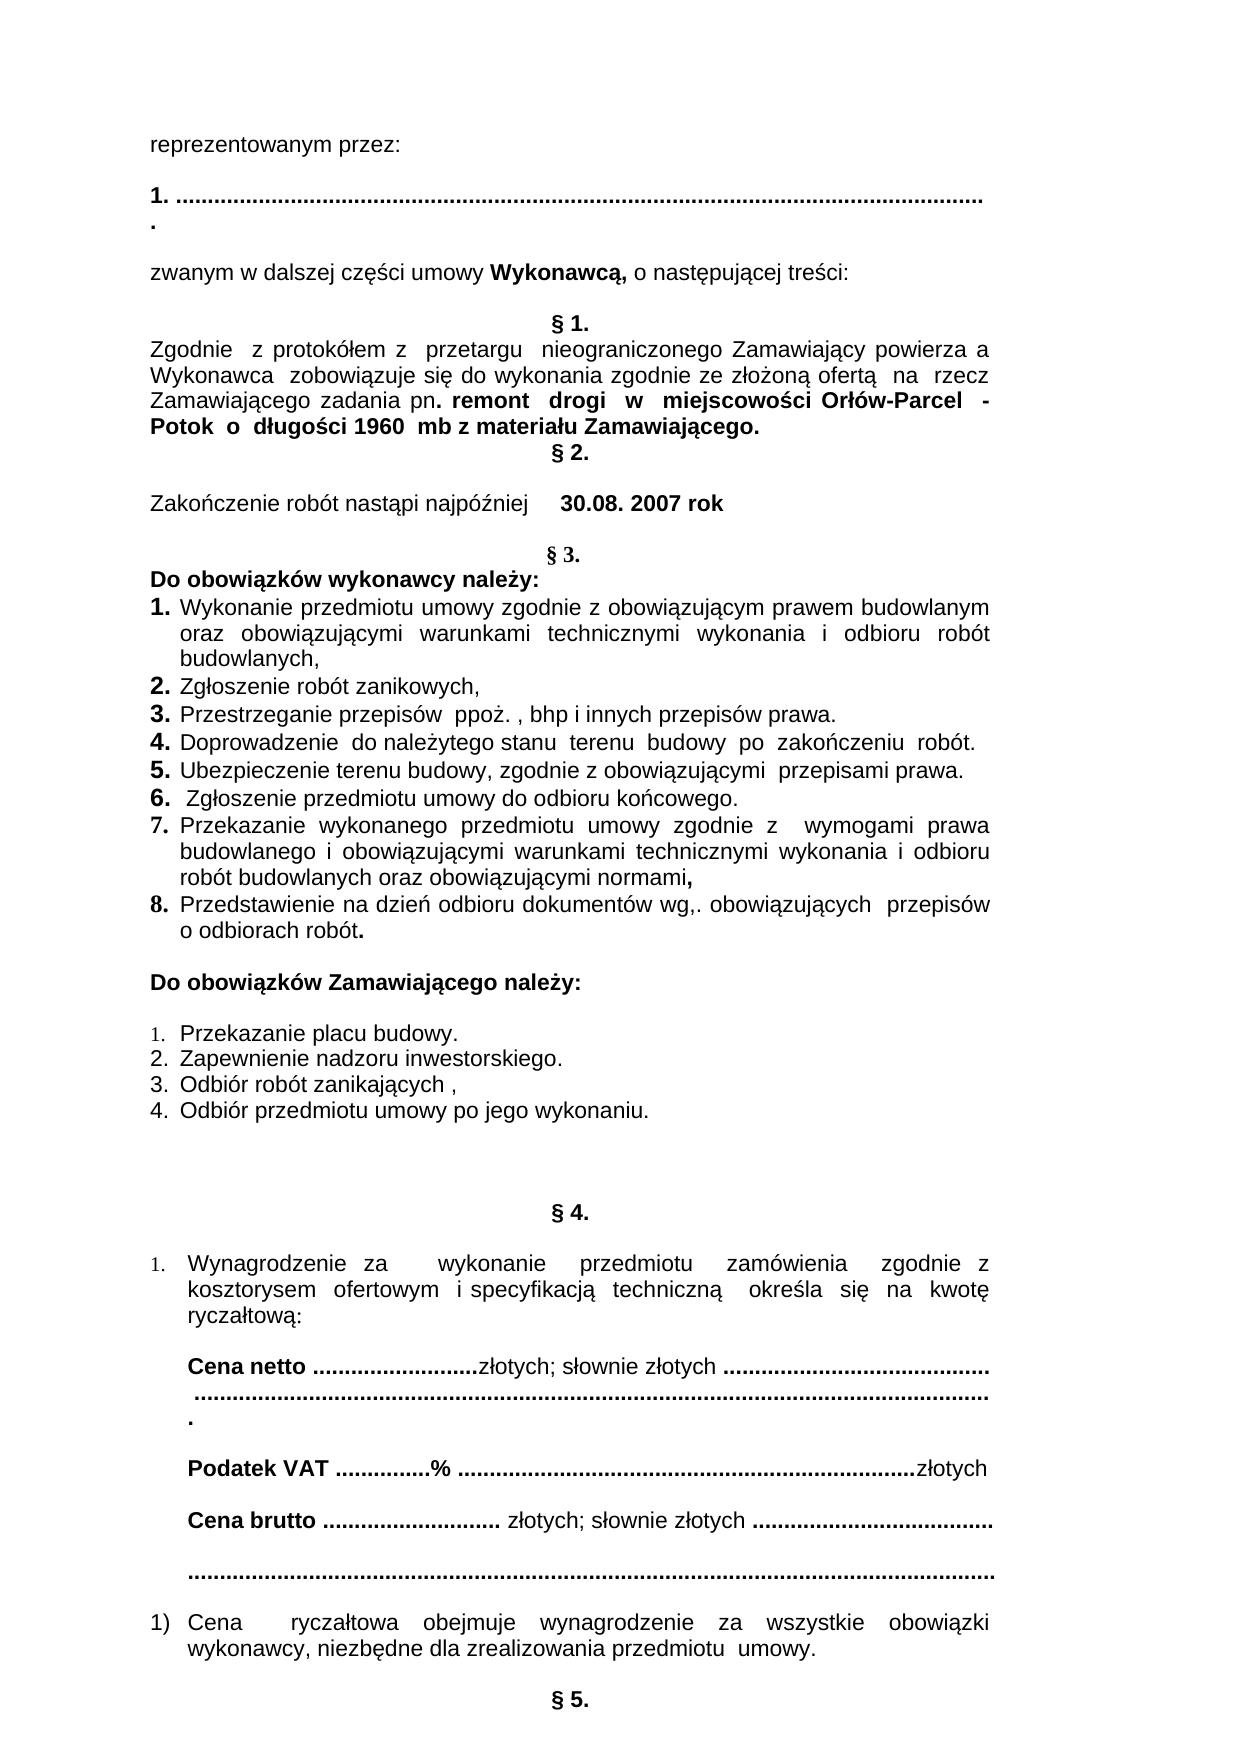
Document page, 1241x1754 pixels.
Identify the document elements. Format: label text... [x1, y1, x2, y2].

list Zgłoszenie przedmiotu umowy do odbioru końcowego. [150, 783, 990, 811]
list Cena ryczałtowa obejmuje wynagrodzenie za wszystkie obowiązki wykonawcy, niezbędne dla zrealizowania przedmiotu umowy. [150, 1610, 990, 1661]
text ............................................................................................................................... [187, 1558, 1013, 1584]
text Zgodnie z protokółem z przetargu nieograniczonego Zamawiający powierza a Wykonawca zobowiązuje się do wykonania zgodnie ze złożoną ofertą na rzecz Zamawiającego zadania pn. remont drogi w miejscowości Orłów-Parcel - Potok o długości 1960 mb z materiału Zamawiającego. [150, 337, 990, 439]
list Przekazanie placu budowy. [150, 1021, 990, 1046]
list Przestrzeganie przepisów ppoż. , bhp i innych przepisów prawa. [150, 700, 990, 728]
text 1. ................................................................................................................................ [150, 183, 990, 234]
text Do obowiązków wykonawcy należy: [150, 567, 990, 593]
text Do obowiązków Zamawiającego należy: [150, 969, 990, 995]
list Doprowadzenie do należytego stanu terenu budowy po zakończeniu robót. [150, 728, 990, 756]
text .............................................................................................................................. [187, 1379, 990, 1430]
text Podatek VAT ...............% ........................................................................złotych [187, 1456, 990, 1482]
text § 4. [150, 1200, 990, 1226]
list Ubezpieczenie terenu budowy, zgodnie z obowiązującymi przepisami prawa. [150, 756, 990, 783]
text Zakończenie robót nastąpi najpóźniej 30.08. 2007 rok [150, 491, 990, 516]
list Przekazanie wykonanego przedmiotu umowy zgodnie z wymogami prawa budowlanego i obowiązującymi warunkami technicznymi wykonania i odbioru robót budowlanych oraz obowiązującymi normami, [150, 811, 990, 890]
text reprezentowanym przez: [150, 132, 990, 157]
list Zgłoszenie robót zanikowych, [150, 672, 990, 700]
list Zapewnienie nadzoru inwestorskiego. [150, 1046, 990, 1072]
text § 5. [150, 1687, 990, 1712]
text zwanym w dalszej części umowy Wykonawcą, o następującej treści: [150, 260, 990, 286]
list Odbiór przedmiotu umowy po jego wykonaniu. [150, 1097, 990, 1123]
text Cena brutto ............................ złotych; słownie złotych ...................................... [187, 1507, 1013, 1533]
list Przedstawienie na dzień odbioru dokumentów wg,. obowiązujących przepisów o odbiorach robót. [150, 890, 990, 944]
text Cena netto ..........................złotych; słownie złotych .......................................... [187, 1353, 990, 1379]
text § 3. [150, 542, 976, 567]
list Wykonanie przedmiotu umowy zgodnie z obowiązującym prawem budowlanym oraz obowiązującymi warunkami technicznymi wykonania i odbioru robót budowlanych, [150, 593, 990, 672]
list Odbiór robót zanikających , [150, 1072, 990, 1097]
list Wynagrodzenie za wykonanie przedmiotu zamówienia zgodnie z kosztorysem ofertowym i specyfikacją techniczną określa się na kwotę ryczałtową: [150, 1251, 990, 1328]
text § 1. [150, 311, 990, 337]
text § 2. [150, 439, 990, 465]
